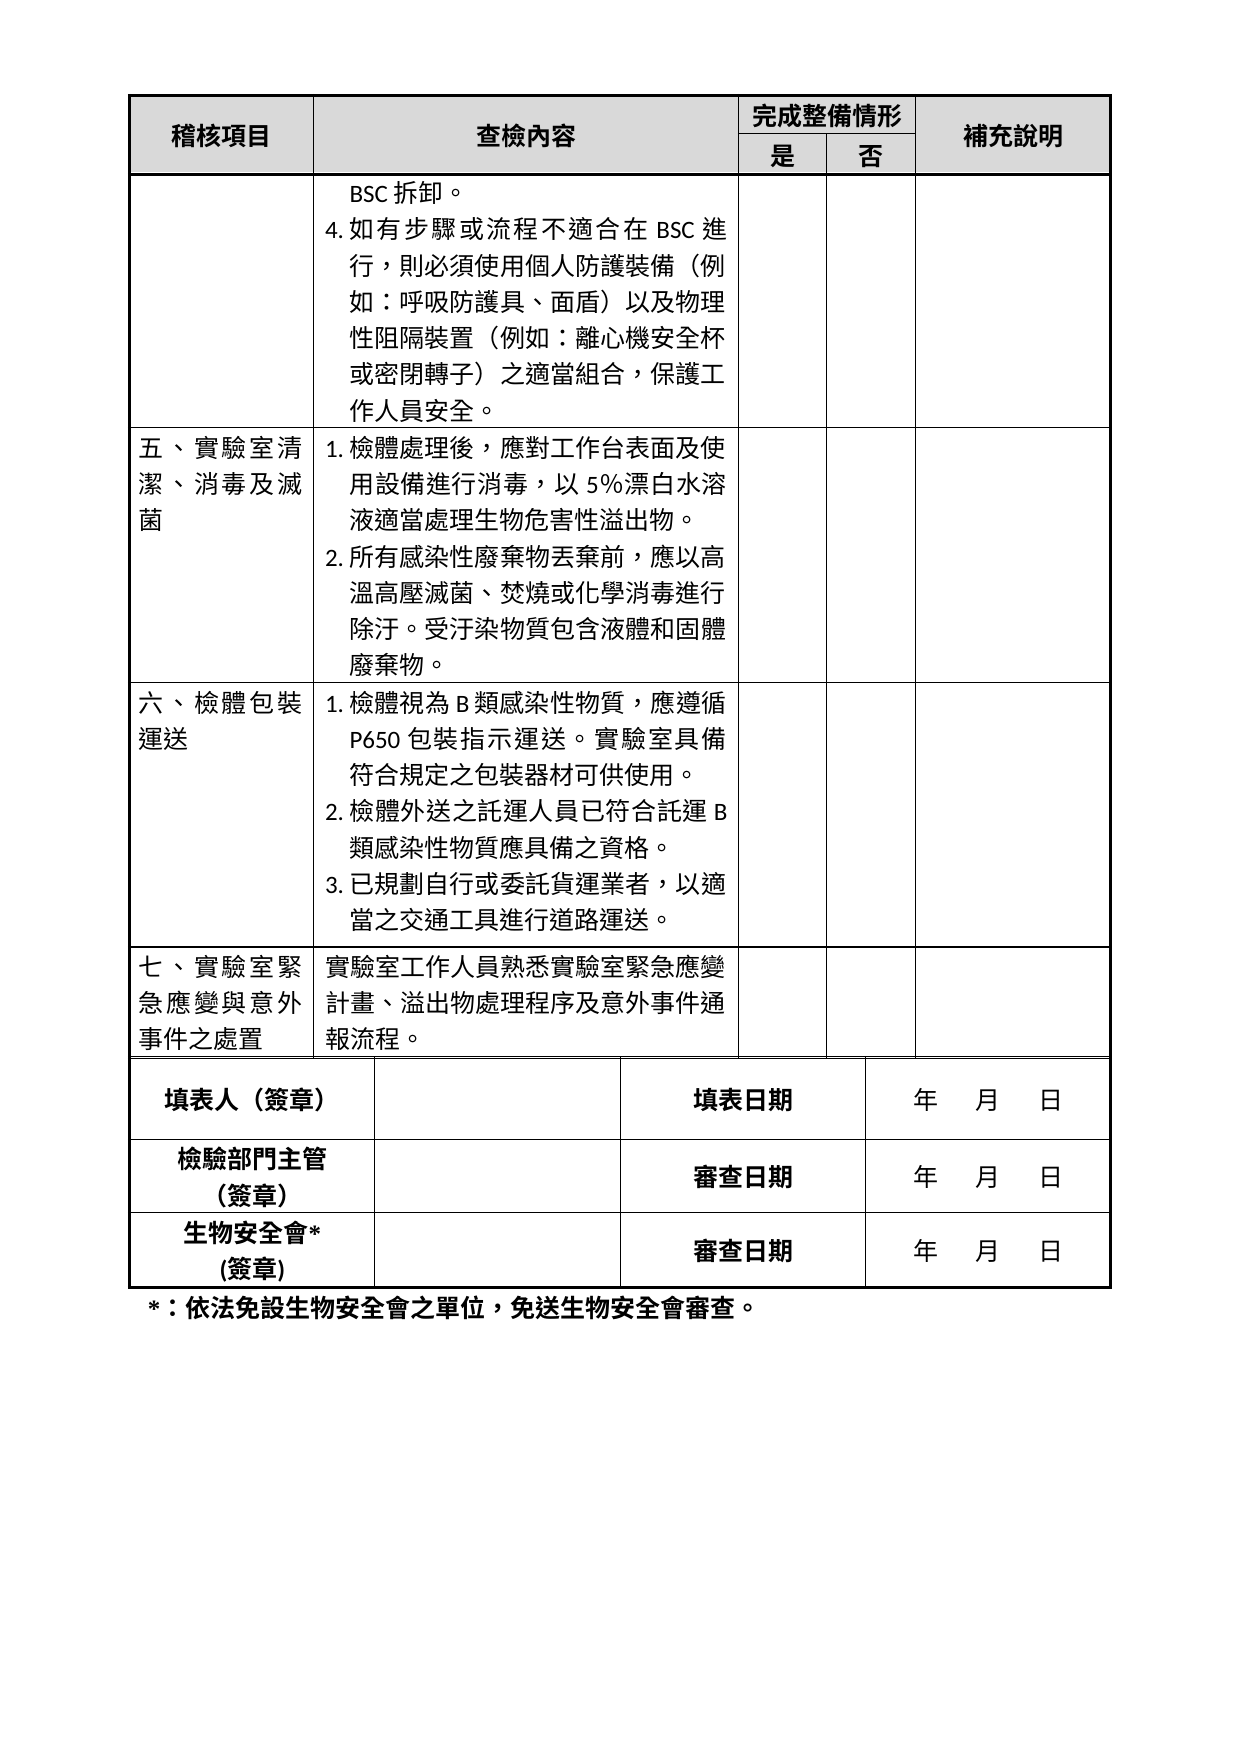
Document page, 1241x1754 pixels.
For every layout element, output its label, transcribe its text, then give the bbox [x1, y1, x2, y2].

table_cell [827, 176, 915, 427]
table_header 完成整備情形 [739, 97, 915, 133]
table_cell [739, 948, 826, 1056]
table_cell [131, 176, 313, 427]
table_cell [916, 948, 1109, 1056]
table_cell 年 月 日 [866, 1213, 1109, 1286]
table_cell 檢體處理後，應對工作台表面及使用設備進行消毒，以5％漂白水溶液適當處理生物危害性溢出物。 所有感染性廢棄物丟棄前，應以高溫高壓滅菌、焚燒或化學消毒進行除汙。受汙染物質包含液體和固體廢棄物。 [314, 428, 738, 682]
table_cell [739, 176, 826, 427]
table_cell [827, 428, 915, 682]
table_cell [827, 683, 915, 946]
table_cell 檢體視為B類感染性物質，應遵循P650包裝指示運送。實驗室具備符合規定之包裝器材可供使用。 檢體外送之託運人員已符合託運B類感染性物質應具備之資格。 已規劃自行或委託貨運業者，以適當之交通工具進行道路運送。 [314, 683, 738, 946]
table_cell 否 [827, 134, 915, 172]
table_cell 審查日期 [621, 1140, 865, 1212]
table_cell [375, 1059, 620, 1139]
table_cell 七、實驗室緊急應變與意外事件之處置 [131, 948, 313, 1056]
table_header 補充說明 [916, 97, 1109, 172]
table_cell [375, 1213, 620, 1286]
text *：依法免設生物安全會之單位，免送生物安全會審查。 [148, 1289, 1092, 1325]
table_cell 五、實驗室清潔、消毒及滅菌 [131, 428, 313, 682]
table_cell 年 月 日 [866, 1140, 1109, 1212]
table_cell 六、檢體包裝運送 [131, 683, 313, 946]
table_cell [739, 428, 826, 682]
table_header 稽核項目 [131, 97, 313, 172]
table_cell 生物安全會* (簽章) [131, 1213, 374, 1286]
table_cell 填表日期 [621, 1059, 865, 1139]
table_cell [375, 1140, 620, 1212]
table_cell 檢驗部門主管 （簽章） [131, 1140, 374, 1212]
table_cell 審查日期 [621, 1213, 865, 1286]
table_cell 年 月 日 [866, 1059, 1109, 1139]
table_cell [916, 428, 1109, 682]
table_cell [827, 948, 915, 1056]
table_cell [916, 683, 1109, 946]
table_cell [916, 176, 1109, 427]
table_cell [739, 683, 826, 946]
table_cell 填表人（簽章） [131, 1059, 374, 1139]
table_cell 符合BSL-2實驗室安全規範且提升以下人員安全防護要求，進行相關操作： 可能產生氣膠或液滴的步驟（例如超音波、震盪等），應於生物安全櫃（BSC）進行操作。 根據進行特定操作可能產生之氣膠及暴露風險，穿戴適當個人防護裝備，包括拋棄式手套，帶有袖口之正面無接縫或背綁式罩袍、頭套、拋棄式鞋套或專用鞋（視情況）、眼部防護具（例如護目鏡）及外科口罩，或全面式面盾。 檢體離心應使用密封的離心轉子或安全杯進行；轉子或安全杯應在BSC拆卸。 如有步驟或流程不適合在BSC進行，則必須使用個人防護裝備（例如：呼吸防護具、面盾）以及物理性阻隔裝置（例如：離心機安全杯或密閉轉子）之適當組合，保護工作人員安全。 [314, 176, 738, 427]
table_cell 是 [739, 134, 826, 172]
table_header 查檢內容 [314, 97, 738, 172]
table_cell 實驗室工作人員熟悉實驗室緊急應變計畫、溢出物處理程序及意外事件通報流程。 [314, 948, 738, 1056]
